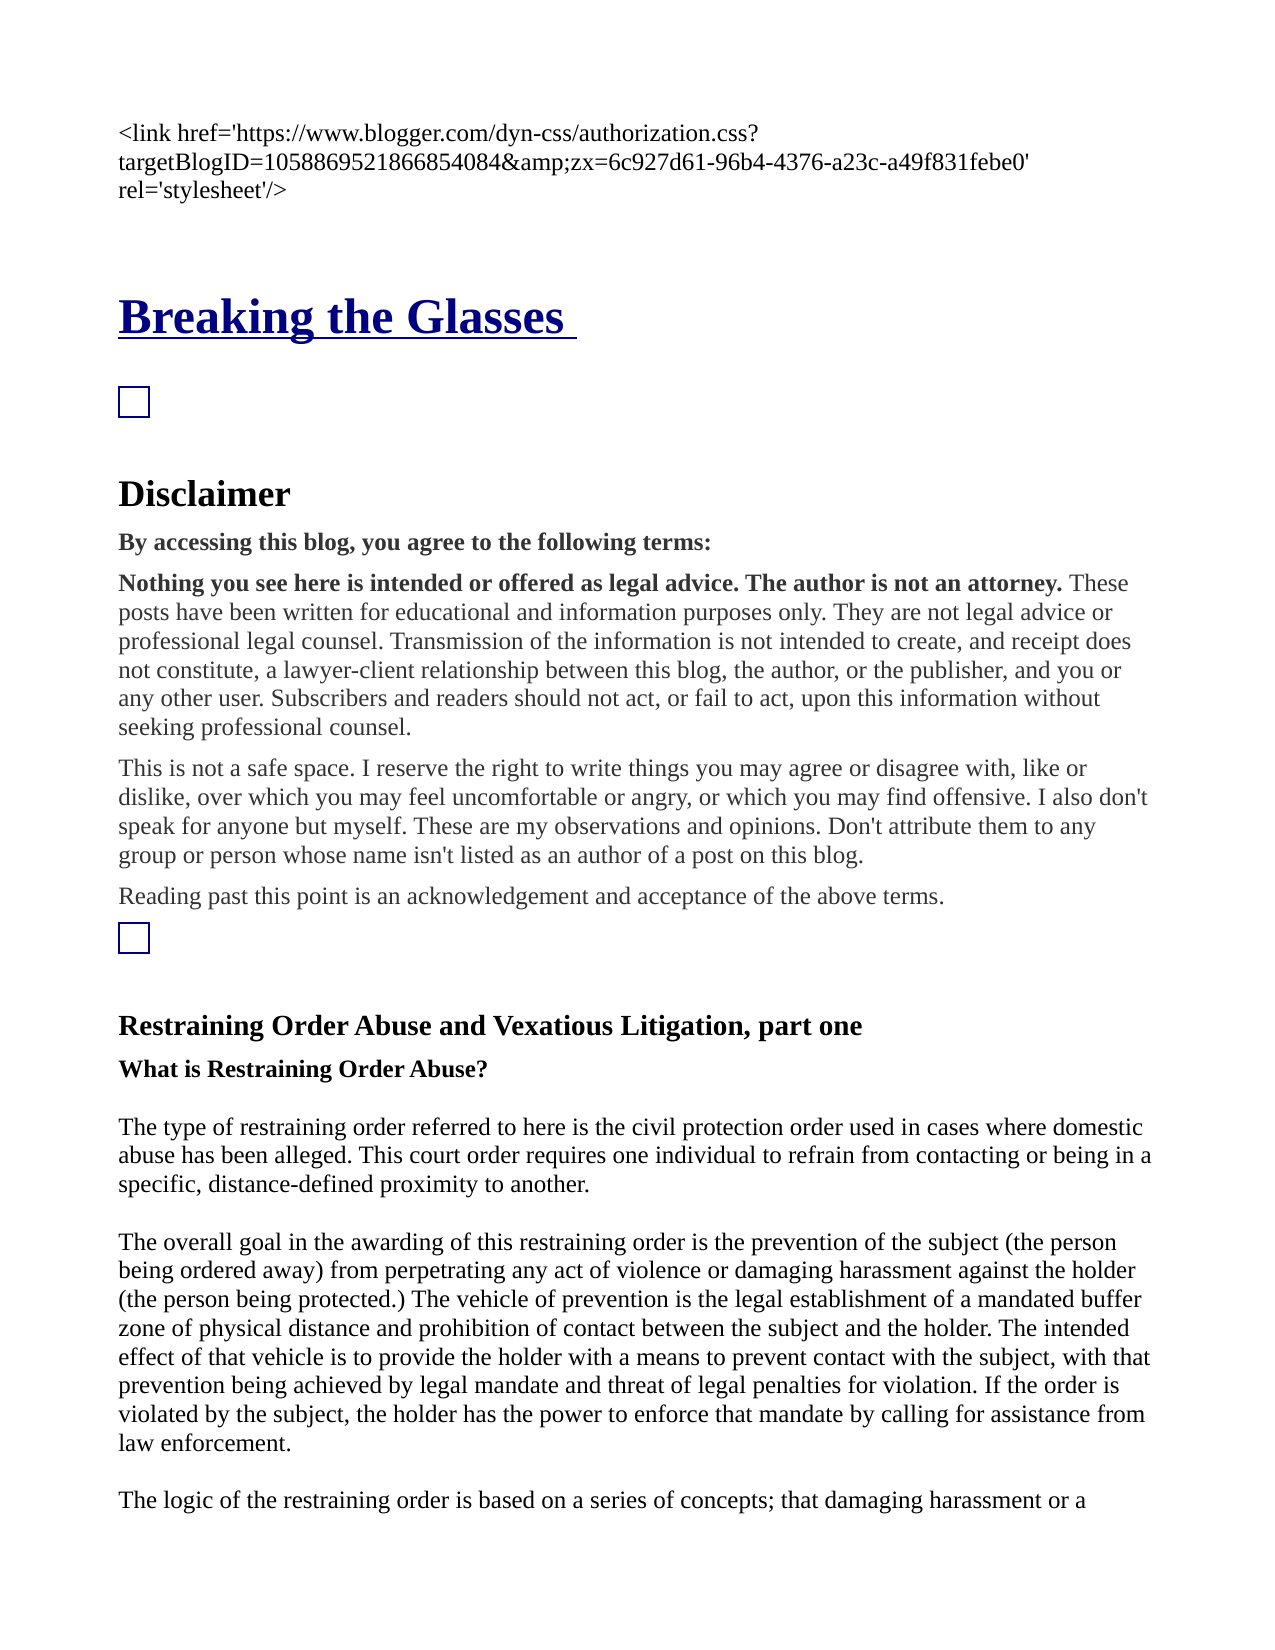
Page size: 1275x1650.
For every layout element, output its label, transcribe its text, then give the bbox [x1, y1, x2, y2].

text Reading past this point is an acknowledgement and acceptance of the above terms. [118, 881, 1157, 910]
subtitle Disclaimer [118, 472, 1157, 515]
text <link href='https://www.blogger.com/dyn-css/authorization.css?targetBlogID=1058869521866854084&amp;zx=6c927d61-96b4-4376-a23c-a49f831febe0' rel='stylesheet'/> [118, 118, 1157, 204]
subtitle Breaking the Glasses [118, 287, 1157, 344]
subtitle Restraining Order Abuse and Vexatious Litigation, part one [118, 1008, 1157, 1042]
text Nothing you see here is intended or offered as legal advice. The author is not an attorney. These posts have been written for educational and information purposes only. They are not legal advice or professional legal counsel. Transmission of the information is not intended to create, and receipt does not constitute, a lawyer-client relationship between this blog, the author, or the publisher, and you or any other user. Subscribers and readers should not act, or fail to act, upon this information without seeking professional counsel. [118, 568, 1157, 741]
text This is not a safe space. I reserve the right to write things you may agree or disagree with, like or dislike, over which you may feel uncomfortable or angry, or which you may find offensive. I also don't speak for anyone but myself. These are my observations and opinions. Don't attribute them to any group or person whose name isn't listed as an author of a post on this blog. [118, 753, 1157, 868]
text What is Restraining Order Abuse? The type of restraining order referred to here is the civil protection order used in cases where domestic abuse has been alleged. This court order requires one individual to refrain from contacting or being in a specific, distance-defined proximity to another. The overall goal in the awarding of this restraining order is the prevention of the subject (the person being ordered away) from perpetrating any act of violence or damaging harassment against the holder (the person being protected.) The vehicle of prevention is the legal establishment of a mandated buffer zone of physical distance and prohibition of contact between the subject and the holder. The intended effect of that vehicle is to provide the holder with a means to prevent contact with the subject, with that prevention being achieved by legal mandate and threat of legal penalties for violation. If the order is violated by the subject, the holder has the power to enforce that mandate by calling for assistance from law enforcement. The logic of the restraining order is based on a series of concepts; that damaging harassment or a [118, 1054, 1157, 1514]
text By accessing this blog, you agree to the following terms: [118, 527, 1157, 556]
